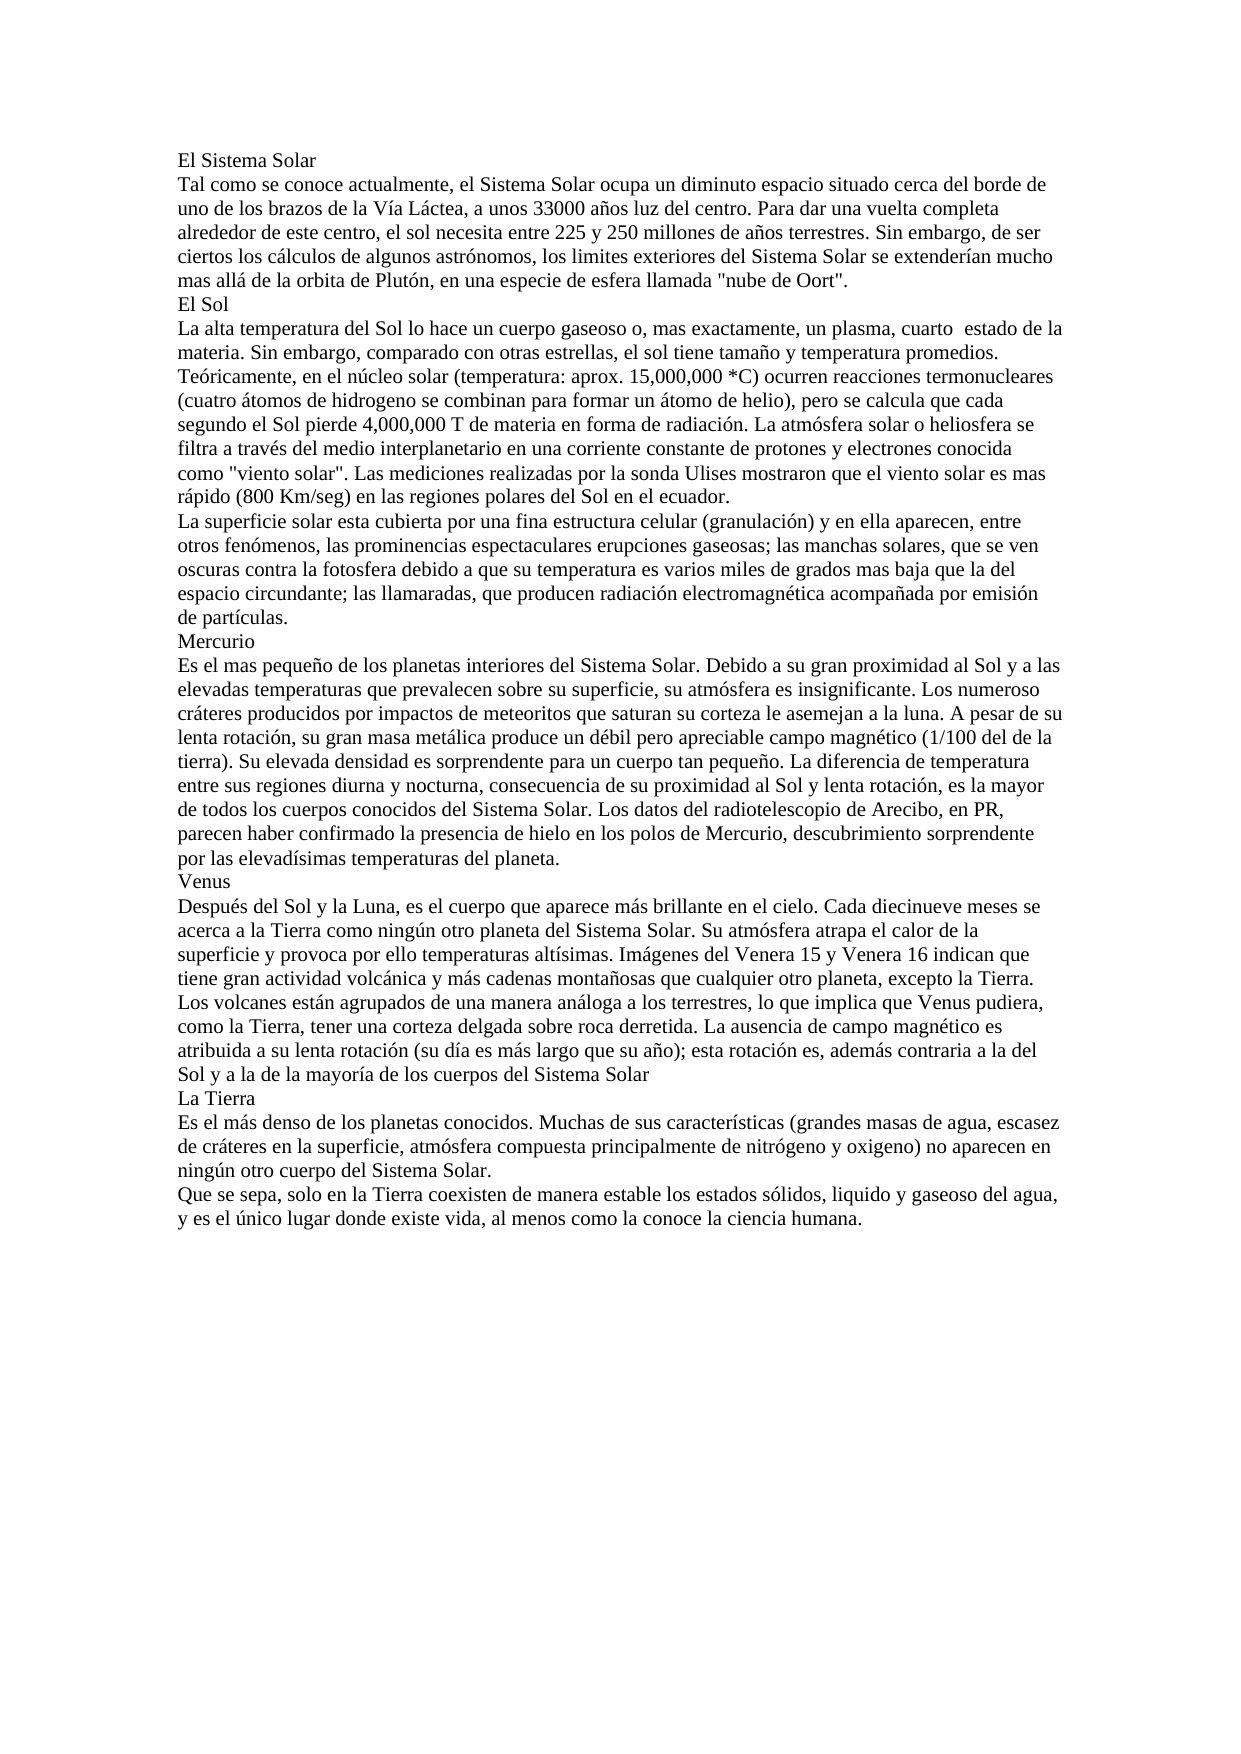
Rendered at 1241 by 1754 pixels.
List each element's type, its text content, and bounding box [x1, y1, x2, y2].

text Mercurio [177, 629, 1063, 653]
text Es el mas pequeño de los planetas interiores del Sistema Solar. Debido a su gran proximidad al Sol y a las elevadas temperaturas que prevalecen sobre su superficie, su atmósfera es insignificante. Los numeroso cráteres producidos por impactos de meteoritos que saturan su corteza le asemejan a la luna. A pesar de su lenta rotación, su gran masa metálica produce un débil pero apreciable campo magnético (1/100 del de la tierra). Su elevada densidad es sorprendente para un cuerpo tan pequeño. La diferencia de temperatura entre sus regiones diurna y nocturna, consecuencia de su proximidad al Sol y lenta rotación, es la mayor de todos los cuerpos conocidos del Sistema Solar. Los datos del radiotelescopio de Arecibo, en PR, parecen haber confirmado la presencia de hielo en los polos de Mercurio, descubrimiento sorprendente por las elevadísimas temperaturas del planeta. [177, 653, 1063, 869]
text La Tierra [177, 1086, 1063, 1110]
text Que se sepa, solo en la Tierra coexisten de manera estable los estados sólidos, liquido y gaseoso del agua, y es el único lugar donde existe vida, al menos como la conoce la ciencia humana. [177, 1182, 1063, 1230]
text Tal como se conoce actualmente, el Sistema Solar ocupa un diminuto espacio situado cerca del borde de uno de los brazos de la Vía Láctea, a unos 33000 años luz del centro. Para dar una vuelta completa alrededor de este centro, el sol necesita entre 225 y 250 millones de años terrestres. Sin embargo, de ser ciertos los cálculos de algunos astrónomos, los limites exteriores del Sistema Solar se extenderían mucho mas allá de la orbita de Plutón, en una especie de esfera llamada "nube de Oort". [177, 172, 1063, 292]
text El Sol [177, 292, 1063, 316]
text La superficie solar esta cubierta por una fina estructura celular (granulación) y en ella aparecen, entre otros fenómenos, las prominencias espectaculares erupciones gaseosas; las manchas solares, que se ven oscuras contra la fotosfera debido a que su temperatura es varios miles de grados mas baja que la del espacio circundante; las llamaradas, que producen radiación electromagnética acompañada por emisión de partículas. [177, 508, 1063, 629]
text Venus [177, 869, 1063, 893]
text La alta temperatura del Sol lo hace un cuerpo gaseoso o, mas exactamente, un plasma, cuarto estado de la materia. Sin embargo, comparado con otras estrellas, el sol tiene tamaño y temperatura promedios. Teóricamente, en el núcleo solar (temperatura: aprox. 15,000,000 *C) ocurren reacciones termonucleares (cuatro átomos de hidrogeno se combinan para formar un átomo de helio), pero se calcula que cada segundo el Sol pierde 4,000,000 T de materia en forma de radiación. La atmósfera solar o heliosfera se filtra a través del medio interplanetario en una corriente constante de protones y electrones conocida como "viento solar". Las mediciones realizadas por la sonda Ulises mostraron que el viento solar es mas rápido (800 Km/seg) en las regiones polares del Sol en el ecuador. [177, 316, 1063, 508]
text Después del Sol y la Luna, es el cuerpo que aparece más brillante en el cielo. Cada diecinueve meses se acerca a la Tierra como ningún otro planeta del Sistema Solar. Su atmósfera atrapa el calor de la superficie y provoca por ello temperaturas altísimas. Imágenes del Venera 15 y Venera 16 indican que tiene gran actividad volcánica y más cadenas montañosas que cualquier otro planeta, excepto la Tierra. Los volcanes están agrupados de una manera análoga a los terrestres, lo que implica que Venus pudiera, como la Tierra, tener una corteza delgada sobre roca derretida. La ausencia de campo magnético es atribuida a su lenta rotación (su día es más largo que su año); esta rotación es, además contraria a la del Sol y a la de la mayoría de los cuerpos del Sistema Solar [177, 893, 1063, 1086]
text El Sistema Solar [177, 148, 1063, 172]
text Es el más denso de los planetas conocidos. Muchas de sus características (grandes masas de agua, escasez de cráteres en la superficie, atmósfera compuesta principalmente de nitrógeno y oxigeno) no aparecen en ningún otro cuerpo del Sistema Solar. [177, 1110, 1063, 1182]
